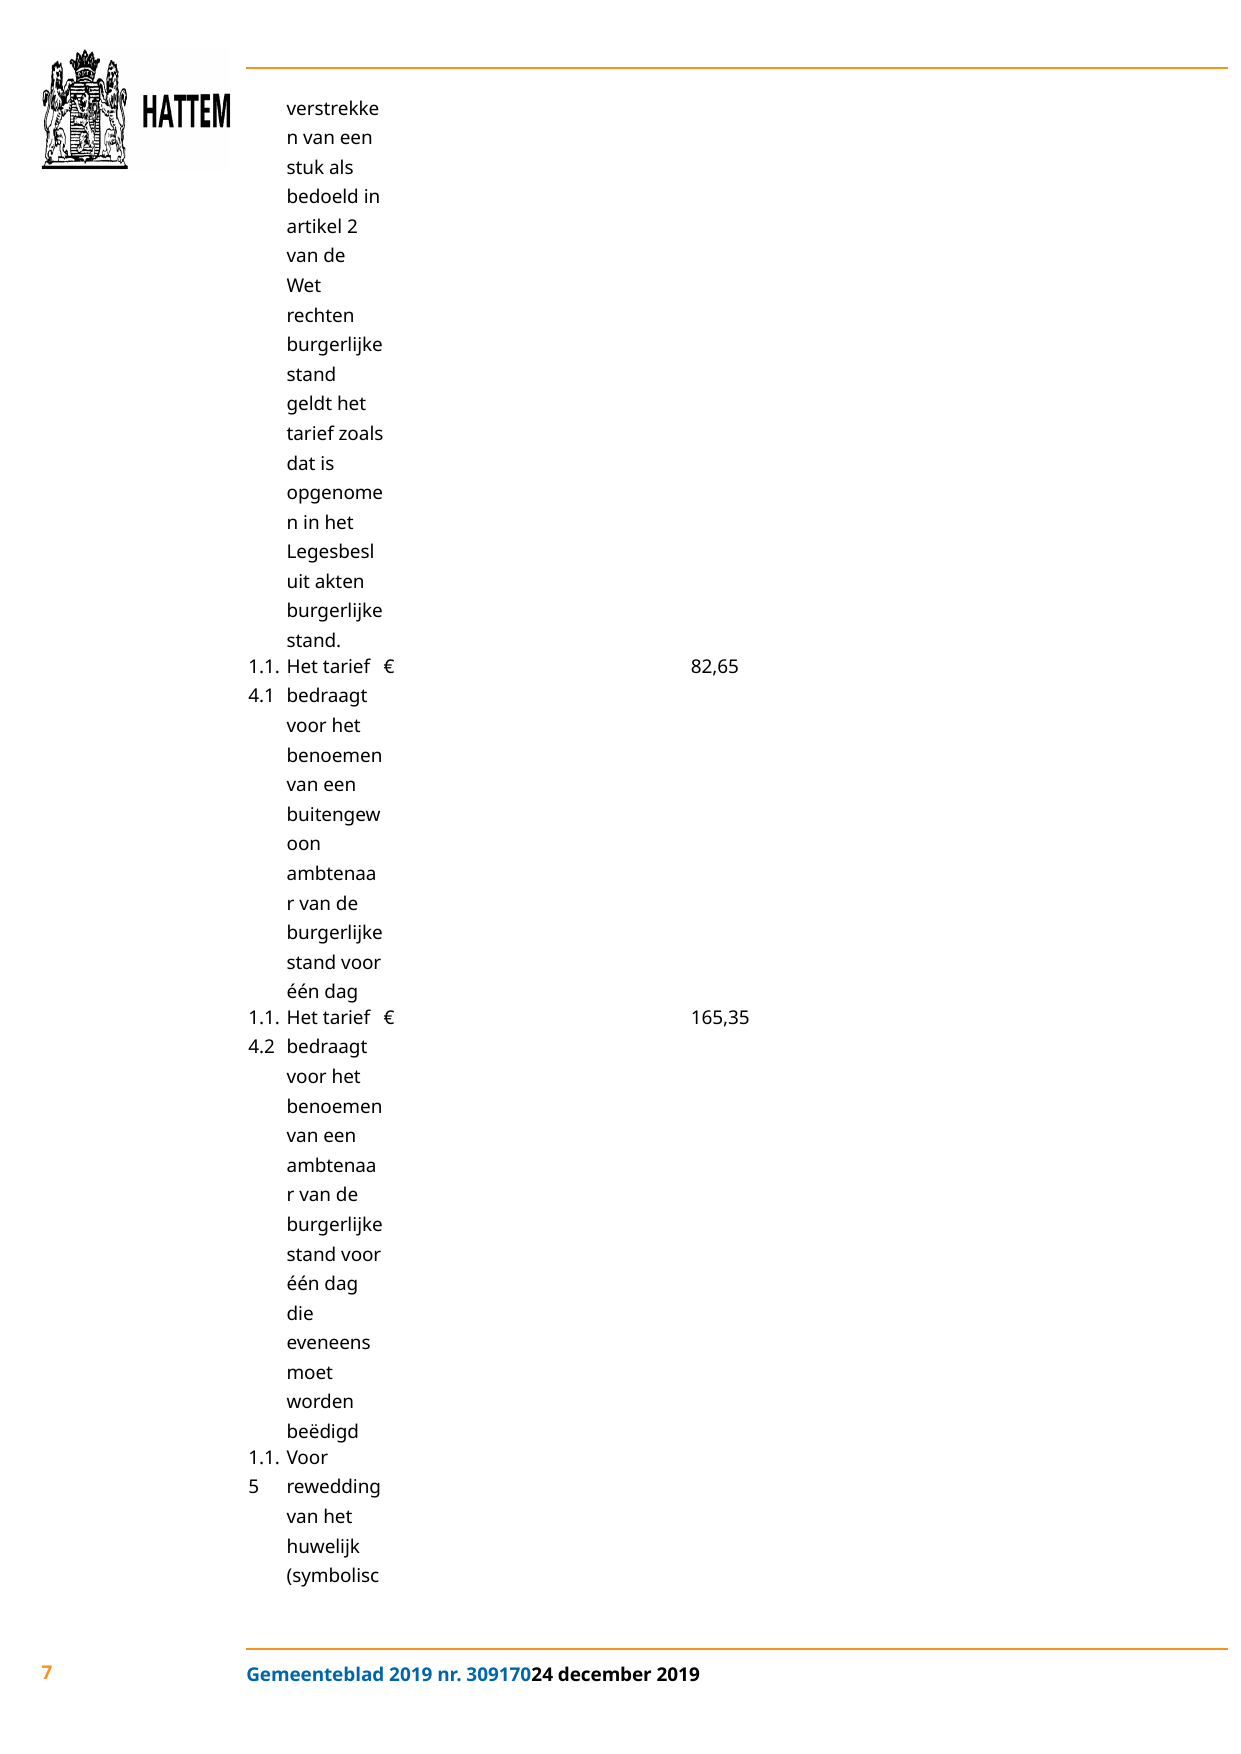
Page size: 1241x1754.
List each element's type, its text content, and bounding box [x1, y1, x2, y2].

table_cell Het tarief bedraagt voor het benoemen van een ambtenaar van de burgerlijke stand voor één dag die eveneens moet worden beëdigd [286, 1004, 383, 1444]
table_cell 82,65 [691, 653, 1152, 1004]
picture [41, 47, 231, 172]
table_cell € [383, 1004, 691, 1444]
table_cell [691, 95, 1152, 653]
table_cell verstrekken van een stuk als bedoeld in artikel 2 van de Wet rechten burgerlijke stand geldt het tarief zoals dat is opgenomen in het Legesbesluit akten burgerlijke stand. [286, 95, 383, 653]
table_cell 1.1.5 [248, 1444, 286, 1588]
table_cell [383, 1444, 691, 1588]
table_cell € [383, 653, 691, 1004]
table_cell [691, 1444, 1152, 1588]
table_cell 1.1.4.2 [248, 1004, 286, 1444]
table_cell Voor rewedding van het huwelijk (symbolisc [286, 1444, 383, 1588]
table_cell Het tarief bedraagt voor het benoemen van een buitengewoon ambtenaar van de burgerlijke stand voor één dag [286, 653, 383, 1004]
table_cell 1.1.4.1 [248, 653, 286, 1004]
table_cell [383, 95, 691, 653]
table_cell [248, 95, 286, 653]
table_cell 165,35 [691, 1004, 1152, 1444]
